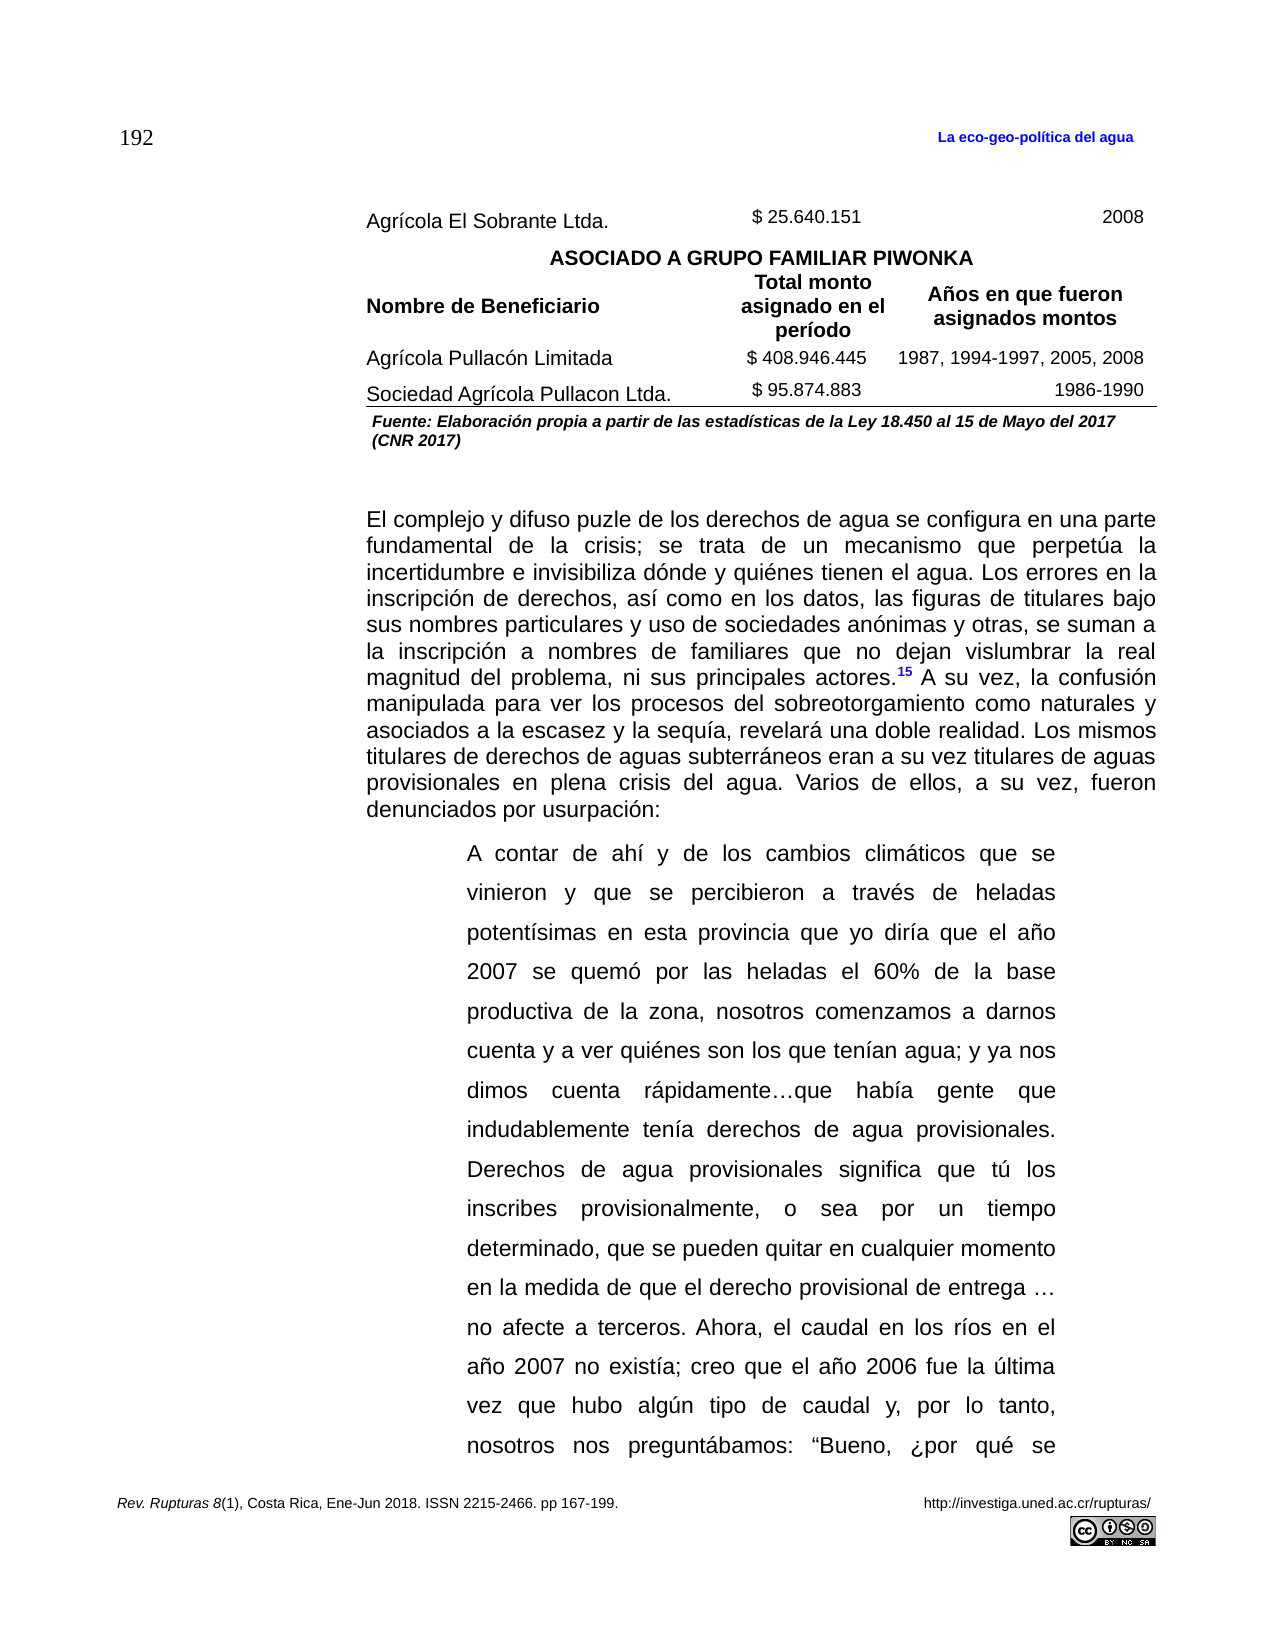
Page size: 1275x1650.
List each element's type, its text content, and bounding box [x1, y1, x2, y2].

table_cell $ 25.640.151 [733, 200, 894, 233]
table_cell Fuente: Elaboración propia a partir de las estadísticas de la Ley 18.450 al 15 de Mayo del 2017 (CNR 2017) [366, 407, 1157, 456]
table_cell 2008 [894, 200, 1157, 233]
text El complejo y difuso puzle de los derechos de agua se configura en una parte fundamental de la crisis; se trata de un mecanismo que perpetúa la incertidumbre e invisibiliza dónde y quiénes tienen el agua. Los errores en la inscripción de derechos, así como en los datos, las figuras de titulares bajo sus nombres particulares y uso de sociedades anónimas y otras, se suman a la inscripción a nombres de familiares que no dejan vislumbrar la real magnitud del problema, ni sus principales actores.15 A su vez, la confusión manipulada para ver los procesos del sobreotorgamiento como naturales y asociados a la escasez y la sequía, revelará una doble realidad. Los mismos titulares de derechos de aguas subterráneos eran a su vez titulares de aguas provisionales en plena crisis del agua. Varios de ellos, a su vez, fueron denunciados por usurpación: [366, 506, 1157, 822]
table_cell Total monto asignado en el período [733, 270, 894, 342]
table_cell Agrícola Pullacón Limitada [366, 342, 733, 373]
table_cell ASOCIADO A GRUPO FAMILIAR PIWONKA [366, 233, 1157, 270]
table_cell Sociedad Agrícola Pullacon Ltda. [366, 373, 733, 406]
text A contar de ahí y de los cambios climáticos que se vinieron y que se percibieron a través de heladas potentísimas en esta provincia que yo diría que el año 2007 se quemó por las heladas el 60% de la base productiva de la zona, nosotros comenzamos a darnos cuenta y a ver quiénes son los que tenían agua; y ya nos dimos cuenta rápidamente…que había gente que indudablemente tenía derechos de agua provisionales. Derechos de agua provisionales significa que tú los inscribes provisionalmente, o sea por un tiempo determinado, que se pueden quitar en cualquier momento en la medida de que el derecho provisional de entrega … no afecte a terceros. Ahora, el caudal en los ríos en el año 2007 no existía; creo que el año 2006 fue la última vez que hubo algún tipo de caudal y, por lo tanto, nosotros nos preguntábamos: “Bueno, ¿por qué se [467, 840, 1056, 1458]
table_cell Años en que fueron asignados montos [894, 270, 1157, 342]
table_cell $ 408.946.445 [733, 342, 894, 373]
table_cell $ 95.874.883 [733, 373, 894, 406]
table_cell Nombre de Beneficiario [366, 270, 733, 342]
table_cell 1987, 1994-1997, 2005, 2008 [894, 342, 1157, 373]
table_cell Agrícola El Sobrante Ltda. [366, 200, 733, 233]
table_cell 1986-1990 [894, 373, 1157, 406]
picture [1070, 1516, 1156, 1546]
